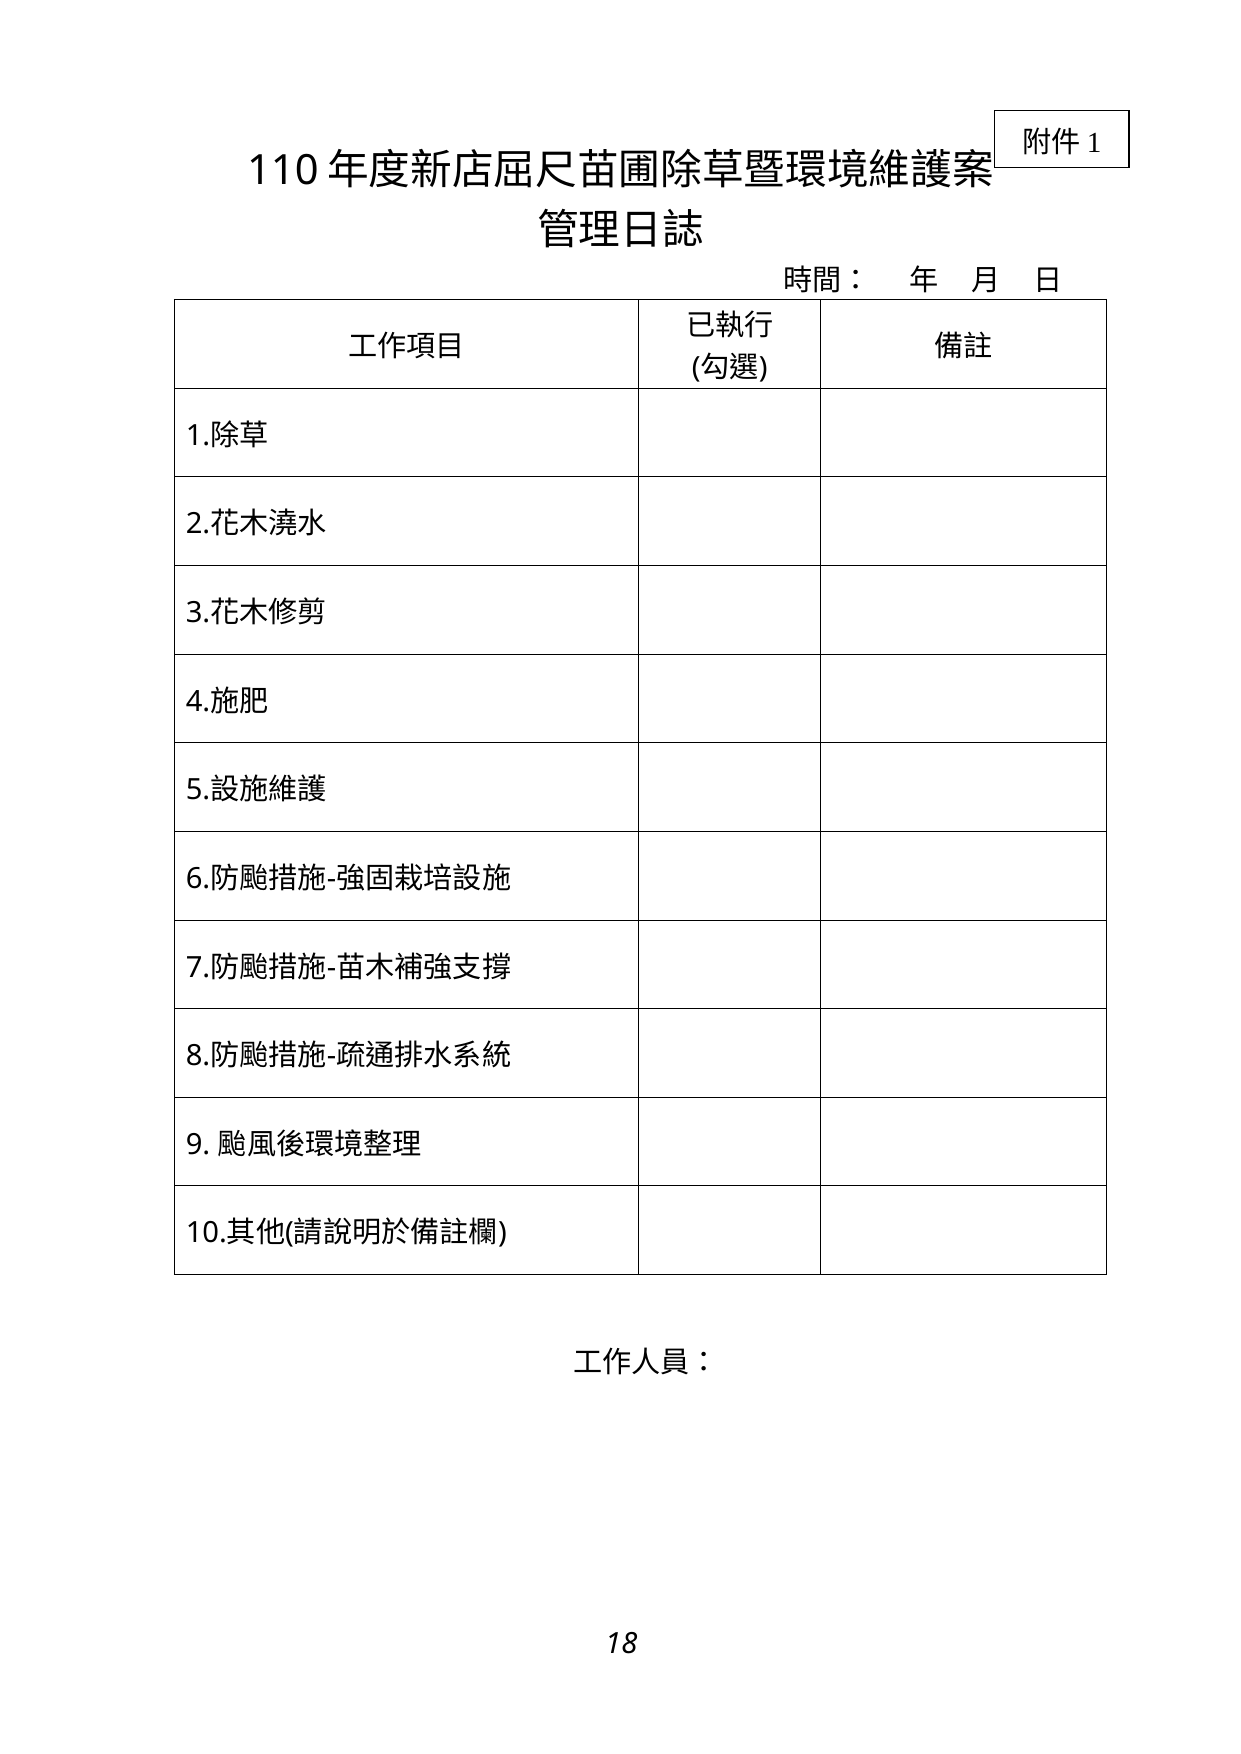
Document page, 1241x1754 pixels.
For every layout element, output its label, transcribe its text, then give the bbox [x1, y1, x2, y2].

table_cell [639, 566, 820, 653]
table_cell [821, 655, 1106, 742]
table_cell 9. 颱風後環境整理 [175, 1098, 638, 1185]
table_cell [821, 1186, 1106, 1274]
table_cell [639, 743, 820, 831]
table_cell [821, 1009, 1106, 1097]
table_cell [821, 389, 1106, 476]
table_cell 3.花木修剪 [175, 566, 638, 653]
table_cell 1.除草 [175, 389, 638, 476]
text 時間： 年 月 日 [130, 257, 1062, 299]
table_cell [821, 921, 1106, 1008]
table_cell 6.防颱措施-強固栽培設施 [175, 832, 638, 919]
table_cell [639, 1186, 820, 1274]
text 110年度新店屈尺苗圃除草暨環境維護案 [130, 136, 1110, 196]
table_cell [821, 832, 1106, 919]
table_cell [639, 655, 820, 742]
table_header 備註 [821, 300, 1106, 388]
table_cell [821, 1098, 1106, 1185]
table_cell 2.花木澆水 [175, 477, 638, 565]
table_cell [821, 566, 1106, 653]
table_cell [639, 1098, 820, 1185]
text 附件1 [1009, 118, 1114, 160]
table_cell 4.施肥 [175, 655, 638, 742]
table_cell 8.防颱措施-疏通排水系統 [175, 1009, 638, 1097]
table_cell 7.防颱措施-苗木補強支撐 [175, 921, 638, 1008]
table_cell [821, 743, 1106, 831]
text 工作人員： [573, 1329, 1110, 1383]
table_cell 10.其他(請說明於備註欄) [175, 1186, 638, 1274]
table_cell [639, 389, 820, 476]
table_cell [639, 921, 820, 1008]
table_header 工作項目 [175, 300, 638, 388]
table_header 已執行 (勾選) [639, 300, 820, 388]
text 管理日誌 [130, 196, 1110, 257]
table_cell [639, 832, 820, 919]
table_cell [639, 1009, 820, 1097]
table_cell [821, 477, 1106, 565]
table_cell [639, 477, 820, 565]
table_cell 5.設施維護 [175, 743, 638, 831]
